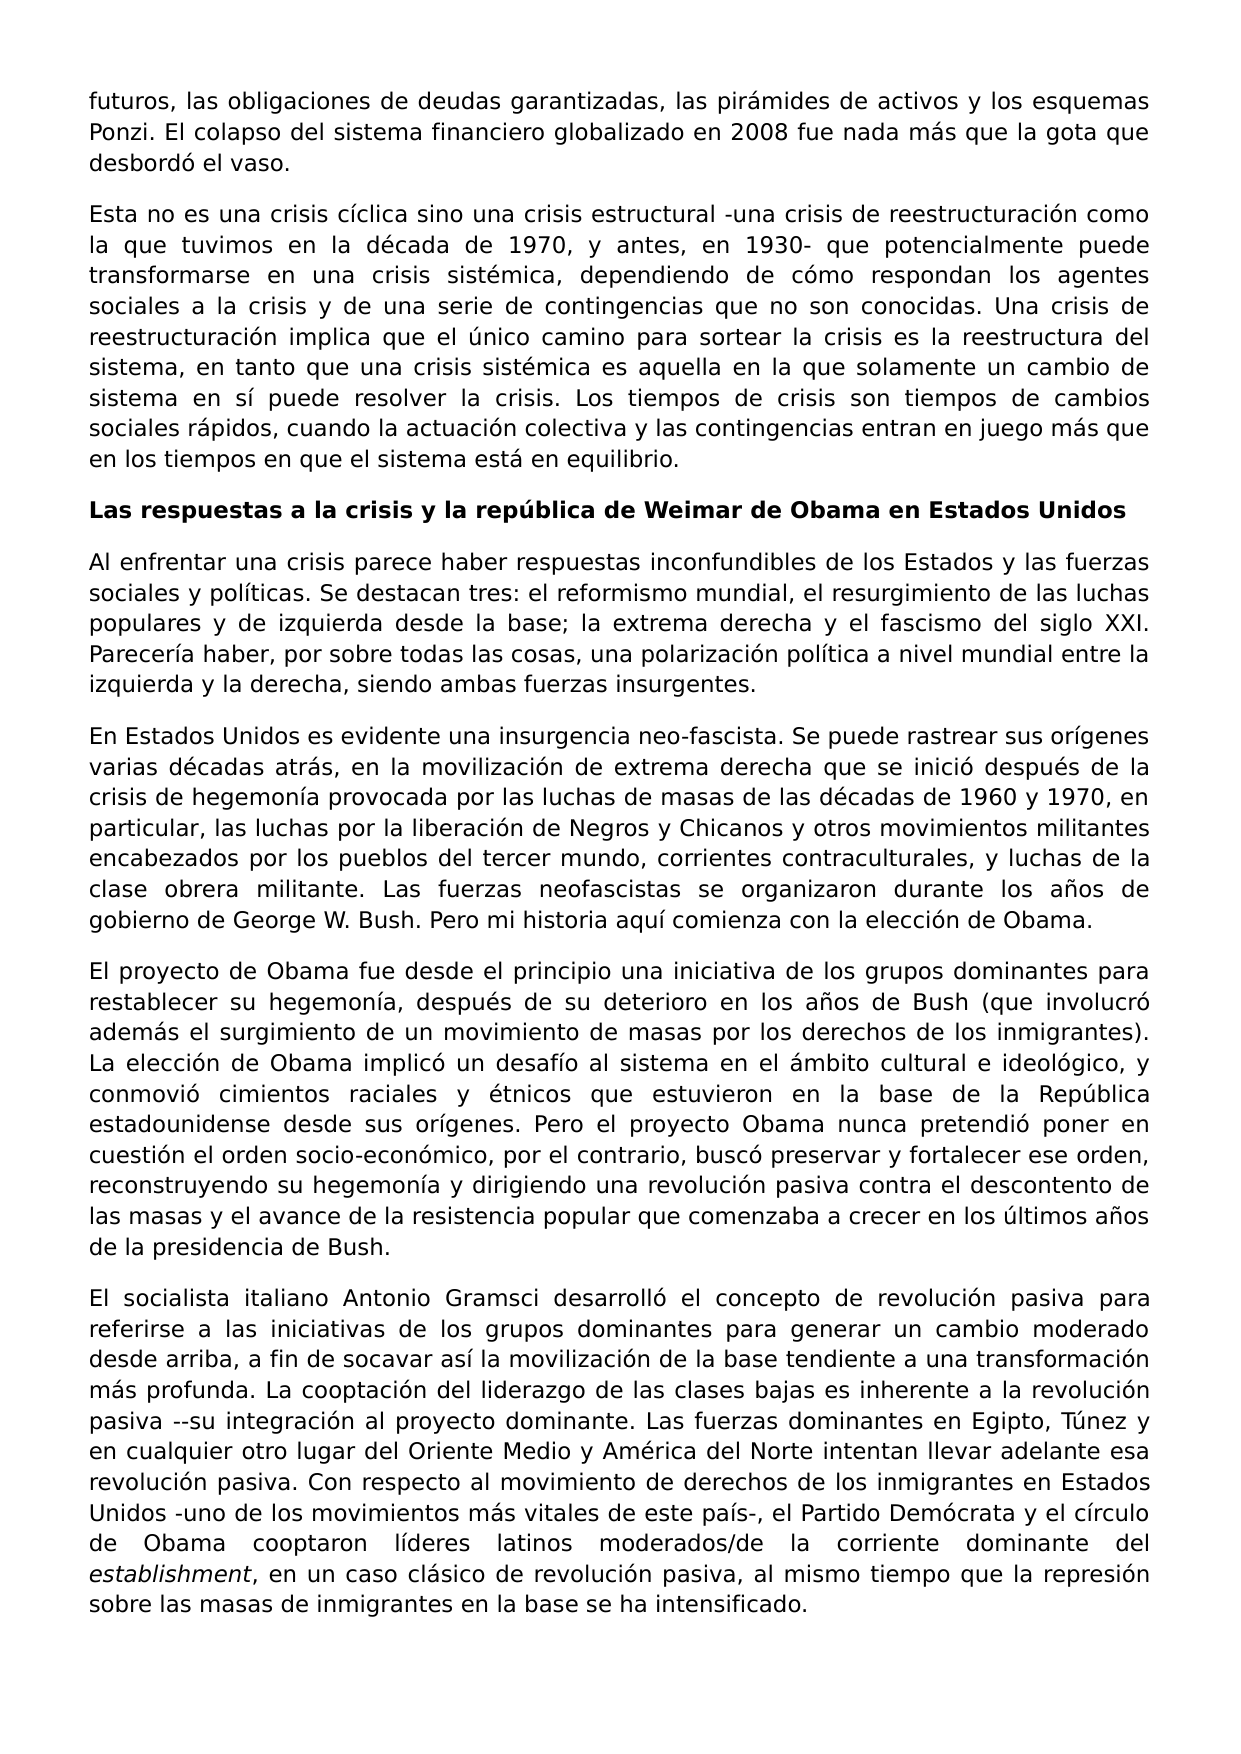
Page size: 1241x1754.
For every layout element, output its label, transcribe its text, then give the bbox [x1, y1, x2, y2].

text El socialista italiano Antonio Gramsci desarrolló el concepto de revolución pasiva para referirse a las iniciativas de los grupos dominantes para generar un cambio moderado desde arriba, a fin de socavar así la movilización de la base tendiente a una transformación más profunda. La cooptación del liderazgo de las clases bajas es inherente a la revolución pasiva --su integración al proyecto dominante. Las fuerzas dominantes en Egipto, Túnez y en cualquier otro lugar del Oriente Medio y América del Norte intentan llevar adelante esa revolución pasiva. Con respecto al movimiento de derechos de los inmigrantes en Estados Unidos -uno de los movimientos más vitales de este país-, el Partido Demócrata y el círculo de Obama cooptaron líderes latinos moderados/de la corriente dominante del establishment, en un caso clásico de revolución pasiva, al mismo tiempo que la represión sobre las masas de inmigrantes en la base se ha intensificado. [88, 1285, 1152, 1618]
text El proyecto de Obama fue desde el principio una iniciativa de los grupos dominantes para restablecer su hegemonía, después de su deterioro en los años de Bush (que involucró además el surgimiento de un movimiento de masas por los derechos de los inmigrantes). La elección de Obama implicó un desafío al sistema en el ámbito cultural e ideológico, y conmovió cimientos raciales y étnicos que estuvieron en la base de la República estadounidense desde sus orígenes. Pero el proyecto Obama nunca pretendió poner en cuestión el orden socio-económico, por el contrario, buscó preservar y fortalecer ese orden, reconstruyendo su hegemonía y dirigiendo una revolución pasiva contra el descontento de las masas y el avance de la resistencia popular que comenzaba a crecer en los últimos años de la presidencia de Bush. [88, 958, 1152, 1261]
text Las respuestas a la crisis y la república de Weimar de Obama en Estados Unidos [88, 498, 1152, 524]
text En Estados Unidos es evidente una insurgencia neo-fascista. Se puede rastrear sus orígenes varias décadas atrás, en la movilización de extrema derecha que se inició después de la crisis de hegemonía provocada por las luchas de masas de las décadas de 1960 y 1970, en particular, las luchas por la liberación de Negros y Chicanos y otros movimientos militantes encabezados por los pueblos del tercer mundo, corrientes contraculturales, y luchas de la clase obrera militante. Las fuerzas neofascistas se organizaron durante los años de gobierno de George W. Bush. Pero mi historia aquí comienza con la elección de Obama. [88, 723, 1152, 933]
text Al enfrentar una crisis parece haber respuestas inconfundibles de los Estados y las fuerzas sociales y políticas. Se destacan tres: el reformismo mundial, el resurgimiento de las luchas populares y de izquierda desde la base; la extrema derecha y el fascismo del siglo XXI. Parecería haber, por sobre todas las cosas, una polarización política a nivel mundial entre la izquierda y la derecha, siendo ambas fuerzas insurgentes. [88, 549, 1152, 698]
text Esta no es una crisis cíclica sino una crisis estructural -una crisis de reestructuración como la que tuvimos en la década de 1970, y antes, en 1930- que potencialmente puede transformarse en una crisis sistémica, dependiendo de cómo respondan los agentes sociales a la crisis y de una serie de contingencias que no son conocidas. Una crisis de reestructuración implica que el único camino para sortear la crisis es la reestructura del sistema, en tanto que una crisis sistémica es aquella en la que solamente un cambio de sistema en sí puede resolver la crisis. Los tiempos de crisis son tiempos de cambios sociales rápidos, cuando la actuación colectiva y las contingencias entran en juego más que en los tiempos en que el sistema está en equilibrio. [88, 201, 1152, 473]
text futuros, las obligaciones de deudas garantizadas, las pirámides de activos y los esquemas Ponzi. El colapso del sistema financiero globalizado en 2008 fue nada más que la gota que desbordó el vaso. [88, 88, 1152, 176]
